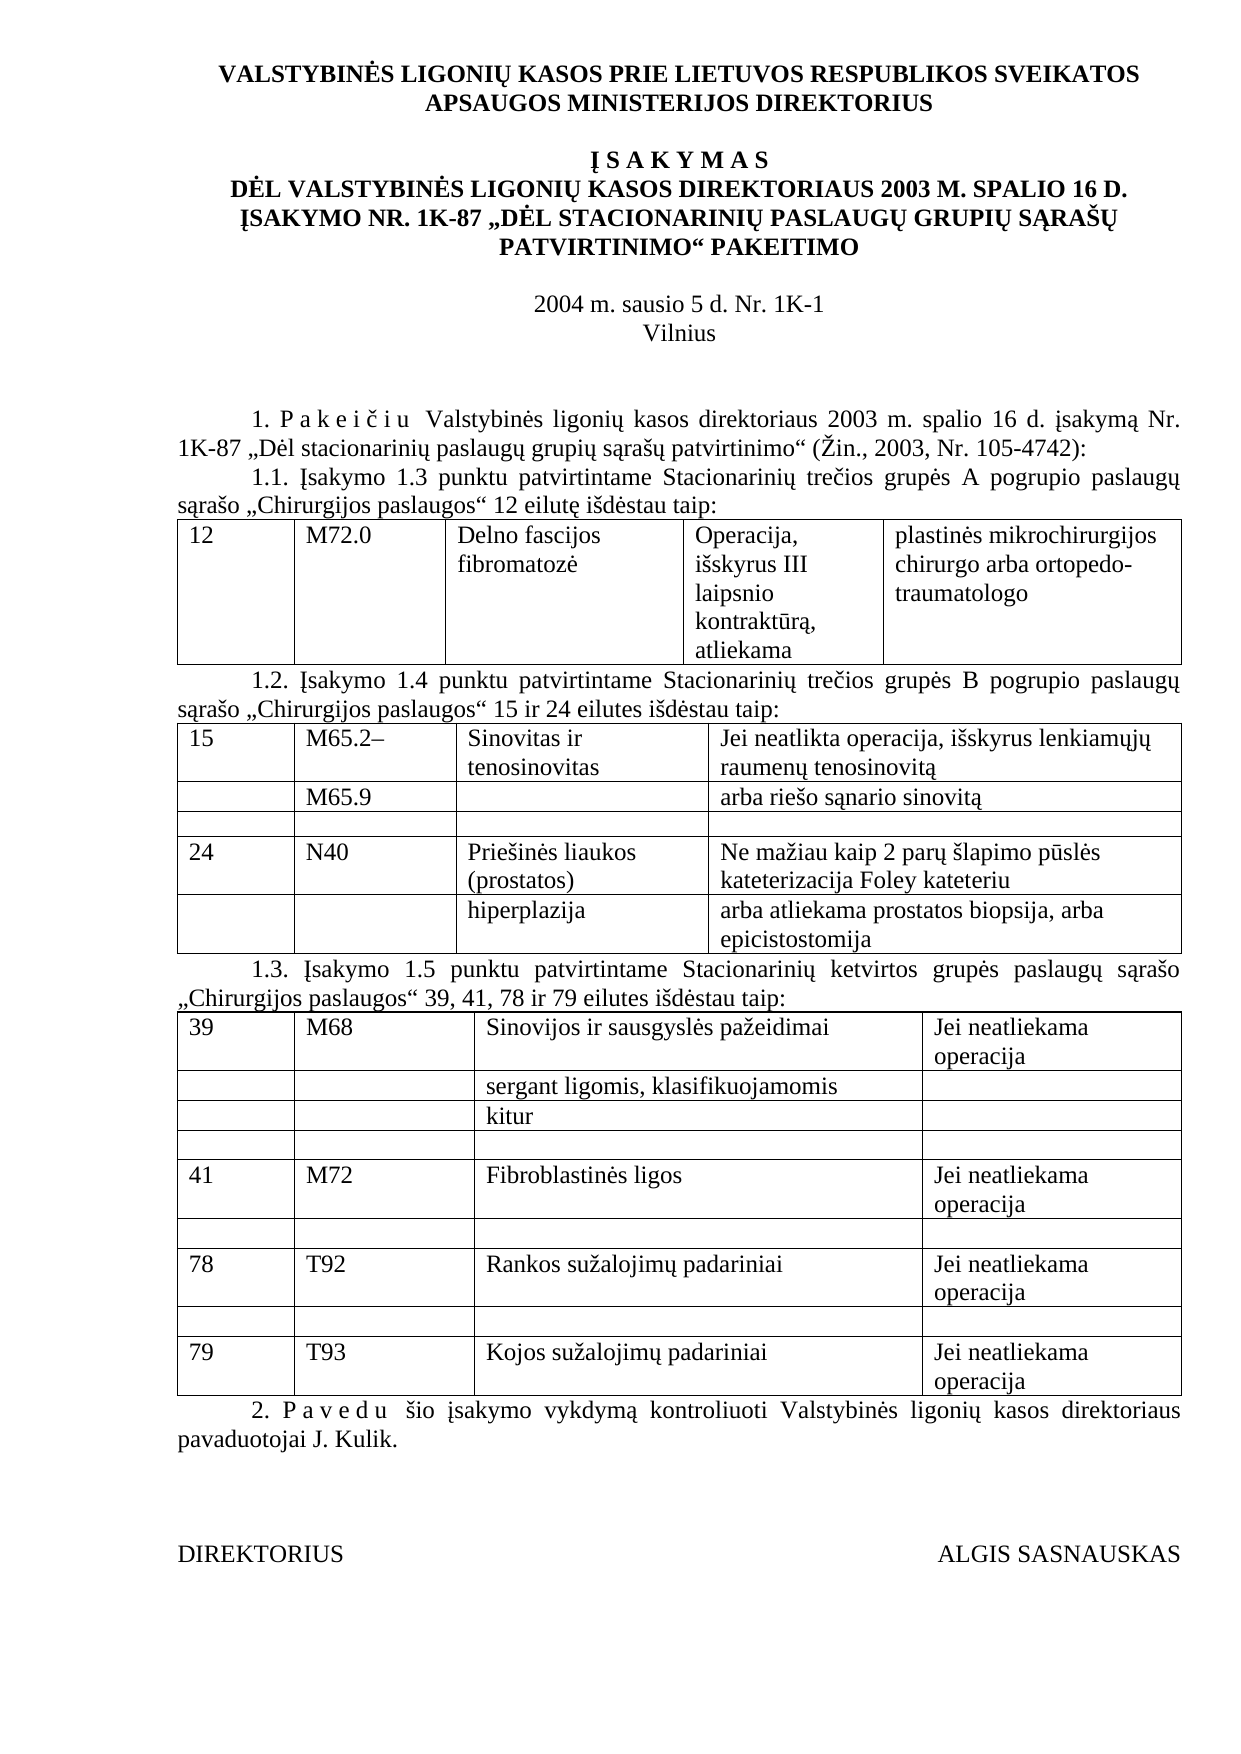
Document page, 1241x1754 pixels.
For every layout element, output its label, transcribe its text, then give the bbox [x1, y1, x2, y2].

table_cell Jei neatliekama operacija [923, 1160, 1181, 1218]
table_cell [923, 1219, 1181, 1248]
table_cell [923, 1307, 1181, 1336]
table_cell Ne mažiau kaip 2 parų šlapimo pūslės kateterizacija Foley kateteriu [709, 837, 1181, 894]
text 2. Pavedu šio įsakymo vykdymą kontroliuoti Valstybinės ligonių kasos direktoriaus pavaduotojai J. Kulik. [177, 1396, 1181, 1453]
table_cell Jei neatliekama operacija [923, 1249, 1181, 1306]
table_cell [295, 1071, 474, 1100]
table_cell [178, 895, 294, 953]
table_cell T92 [295, 1249, 474, 1306]
table_header Delno fascijos fibromatozė [446, 520, 683, 664]
table_cell [709, 812, 1181, 836]
table_header Sinovitas ir tenosinovitas [457, 724, 708, 781]
table_cell [178, 1219, 294, 1248]
table_cell Jei neatliekama operacija [923, 1337, 1181, 1394]
table_cell T93 [295, 1337, 474, 1394]
table_header M65.2– [295, 724, 456, 781]
table_cell [178, 1131, 294, 1159]
table_cell [178, 1101, 294, 1129]
table_cell [923, 1101, 1181, 1129]
table_cell kitur [475, 1101, 922, 1129]
table_cell Priešinės liaukos (prostatos) [457, 837, 708, 894]
table_cell 41 [178, 1160, 294, 1218]
table_cell arba atliekama prostatos biopsija, arba epicistostomija [709, 895, 1181, 953]
table_header 15 [178, 724, 294, 781]
table_cell Rankos sužalojimų padariniai [475, 1249, 922, 1306]
table_cell 79 [178, 1337, 294, 1394]
table_cell [178, 782, 294, 811]
table_cell [178, 1307, 294, 1336]
table_header M68 [295, 1013, 474, 1070]
text Į S A K Y M A S [177, 145, 1181, 174]
table_cell [295, 895, 456, 953]
text 1.2. Įsakymo 1.4 punktu patvirtintame Stacionarinių trečios grupės B pogrupio paslaugų sąrašo „Chirurgijos paslaugos“ 15 ir 24 eilutes išdėstau taip: [177, 665, 1181, 722]
text 1. Pakeičiu Valstybinės ligonių kasos direktoriaus 2003 m. spalio 16 d. įsakymą Nr. 1K-87 „Dėl stacionarinių paslaugų grupių sąrašų patvirtinimo“ (Žin., 2003, Nr. 105-4742): [177, 404, 1181, 462]
table_cell Kojos sužalojimų padariniai [475, 1337, 922, 1394]
text Vilnius [177, 318, 1181, 347]
table_cell N40 [295, 837, 456, 894]
table_cell [295, 1101, 474, 1129]
table_cell [475, 1219, 922, 1248]
text 2004 m. sausio 5 d. Nr. 1K-1 [177, 289, 1181, 318]
table_cell [923, 1071, 1181, 1100]
table_cell sergant ligomis, klasifikuojamomis [475, 1071, 922, 1100]
table_cell [178, 812, 294, 836]
table_cell [295, 1219, 474, 1248]
text 1.3. Įsakymo 1.5 punktu patvirtintame Stacionarinių ketvirtos grupės paslaugų sąrašo „Chirurgijos paslaugos“ 39, 41, 78 ir 79 eilutes išdėstau taip: [177, 954, 1181, 1011]
table_cell [457, 812, 708, 836]
table_cell [295, 812, 456, 836]
table_cell 24 [178, 837, 294, 894]
table_header M72.0 [295, 520, 445, 664]
table_header plastinės mikrochirurgijos chirurgo arba ortopedo-traumatologo [884, 520, 1181, 664]
table_header 12 [178, 520, 294, 664]
table_header Jei neatliekama operacija [923, 1013, 1181, 1070]
table_header Jei neatlikta operacija, išskyrus lenkiamųjų raumenų tenosinovitą [709, 724, 1181, 781]
table_cell [475, 1307, 922, 1336]
table_cell M65.9 [295, 782, 456, 811]
table_header Operacija, išskyrus III laipsnio kontraktūrą, atliekama [684, 520, 883, 664]
table_cell 78 [178, 1249, 294, 1306]
table_cell [475, 1131, 922, 1159]
text 1.1. Įsakymo 1.3 punktu patvirtintame Stacionarinių trečios grupės A pogrupio paslaugų sąrašo „Chirurgijos paslaugos“ 12 eilutę išdėstau taip: [177, 462, 1181, 519]
text DĖL VALSTYBINĖS LIGONIŲ KASOS DIREKTORIAUS 2003 M. SPALIO 16 D. ĮSAKYMO NR. 1K-87 „DĖL STACIONARINIŲ PASLAUGŲ GRUPIŲ SĄRAŠŲ PATVIRTINIMO“ PAKEITIMO [177, 174, 1181, 260]
table_cell [295, 1131, 474, 1159]
table_cell hiperplazija [457, 895, 708, 953]
text VALSTYBINĖS LIGONIŲ KASOS PRIE LIETUVOS RESPUBLIKOS SVEIKATOS APSAUGOS MINISTERIJOS DIREKTORIUS [177, 59, 1181, 117]
text Direktorius Algis Sasnauskas [177, 1539, 1181, 1568]
table_cell arba riešo sąnario sinovitą [709, 782, 1181, 811]
table_cell [923, 1131, 1181, 1159]
table_header Sinovijos ir sausgyslės pažeidimai [475, 1013, 922, 1070]
table_header 39 [178, 1013, 294, 1070]
table_cell Fibroblastinės ligos [475, 1160, 922, 1218]
table_cell [295, 1307, 474, 1336]
table_cell [457, 782, 708, 811]
table_cell [178, 1071, 294, 1100]
table_cell M72 [295, 1160, 474, 1218]
